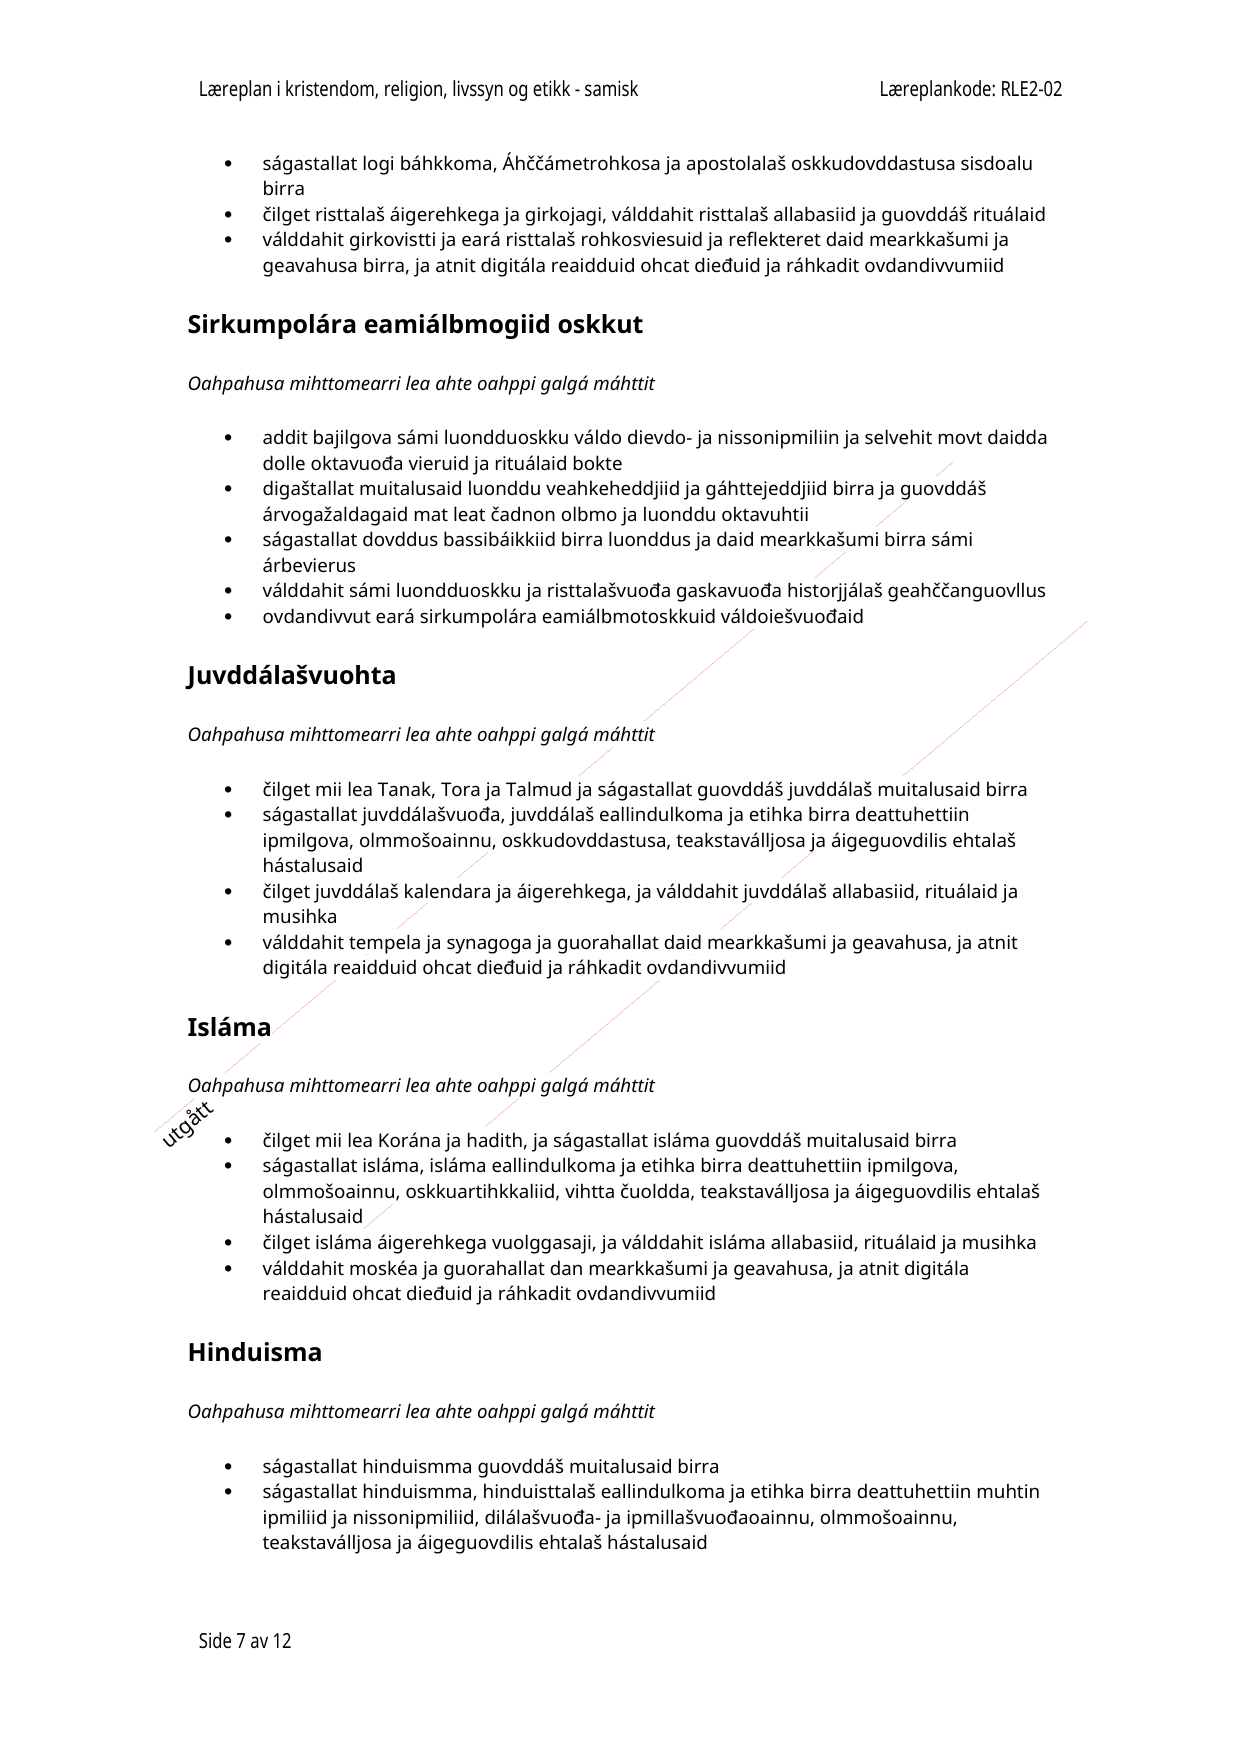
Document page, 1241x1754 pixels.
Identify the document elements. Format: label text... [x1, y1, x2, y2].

list addit bajilgova sámi luondduoskku váldo dievdo- ja nissonipmiliin ja selvehit movt daidda dolle oktavuođa vieruid ja rituálaid bokte [623, 425, 1053, 476]
list ságastallat dovddus bassibáikkiid birra luonddus ja daid mearkkašumi birra sámi árbevierus [356, 552, 844, 578]
list čilget mii lea Korána ja hadith, ja ságastallat isláma guovddáš muitalusaid birra [957, 1127, 1053, 1153]
text Oahpahusa mihttomearri lea ahte oahppi galgá máhttit [550, 1072, 1053, 1098]
list ságastallat juvddálašvuođa, juvddálaš eallindulkoma ja etihka birra deattuhettiin ipmilgova, olmmošoainnu, oskkudovddastusa, teakstaválljosa ja áigeguovdilis ehtalaš hástalusaid [225, 801, 486, 878]
list ságastallat dovddus bassibáikkiid birra luonddus ja daid mearkkašumi birra sámi árbevierus [225, 527, 263, 578]
list čilget juvddálaš kalendara ja áigerehkega, ja válddahit juvddálaš allabasiid, rituálaid ja musihka [722, 878, 1053, 929]
text Oahpahusa mihttomearri lea ahte oahppi galgá máhttit [662, 1398, 1053, 1424]
list ságastallat juvddálašvuođa, juvddálaš eallindulkoma ja etihka birra deattuhettiin ipmilgova, olmmošoainnu, oskkudovddastusa, teakstaválljosa ja áigeguovdilis ehtalaš hástalusaid [783, 801, 1053, 878]
subtitle Isláma [272, 1009, 299, 1032]
subtitle Juvddálašvuohta [680, 658, 1042, 692]
list ságastallat logi báhkkoma, Áhččámetrohkosa ja apostolalaš oskkudovddastusa sisdoalu birra [305, 150, 1053, 201]
text Oahpahusa mihttomearri lea ahte oahppi galgá máhttit [939, 721, 1053, 747]
subtitle Sirkumpolára eamiálbmogiid oskkut [644, 307, 1053, 341]
list válddahit tempela ja synagoga ja guorahallat daid mearkkašumi ja geavahusa, ja atnit digitála reaidduid ohcat dieđuid ja ráhkadit ovdandivvumiid [691, 929, 1053, 980]
list ságastallat hinduismma, hinduisttalaš eallindulkoma ja etihka birra deattuhettiin muhtin ipmiliid ja nissonipmiliid, dilálašvuođa- ja ipmillašvuođaoainnu, olmmošoainnu, teakstaválljosa ja áigeguovdilis ehtalaš hástalusaid [225, 1478, 1053, 1555]
list ságastallat isláma, isláma eallindulkoma ja etihka birra deattuhettiin ipmilgova, olmmošoainnu, oskkuartihkkaliid, vihtta čuoldda, teakstaválljosa ja áigeguovdilis ehtalaš hástalusaid [364, 1153, 1053, 1229]
list ságastallat juvddálašvuođa, juvddálaš eallindulkoma ja etihka birra deattuhettiin ipmilgova, olmmošoainnu, oskkudovddastusa, teakstaválljosa ja áigeguovdilis ehtalaš hástalusaid [459, 852, 810, 878]
list čilget juvddálaš kalendara ja áigerehkega, ja válddahit juvddálaš allabasiid, rituálaid ja musihka [398, 903, 750, 929]
list válddahit moskéa ja guorahallat dan mearkkašumi ja geavahusa, ja atnit digitála reaidduid ohcat dieđuid ja ráhkadit ovdandivvumiid [716, 1255, 1053, 1306]
list ságastallat dovddus bassibáikkiid birra luonddus ja daid mearkkašumi birra sámi árbevierus [816, 527, 1053, 578]
list čilget juvddálaš kalendara ja áigerehkega, ja válddahit juvddálaš allabasiid, rituálaid ja musihka [225, 878, 425, 929]
list digaštallat muitalusaid luonddu veahkeheddjiid ja gáhttejeddjiid birra ja guovddáš árvogažaldagaid mat leat čadnon olbmo ja luonddu oktavuhtii [877, 476, 1053, 527]
text Oahpahusa mihttomearri lea ahte oahppi galgá máhttit [662, 370, 1053, 396]
text Oahpahusa mihttomearri lea ahte oahppi galgá máhttit [662, 721, 966, 747]
subtitle Hinduisma [323, 1335, 1053, 1369]
subtitle Juvddálašvuohta [397, 658, 717, 692]
list ságastallat logi báhkkoma, Áhččámetrohkosa ja apostolalaš oskkudovddastusa sisdoalu birra [225, 150, 263, 201]
subtitle Isláma [586, 1009, 1053, 1043]
list ságastallat hinduismma guovddáš muitalusaid birra [720, 1453, 1053, 1478]
subtitle Juvddálašvuohta [1004, 658, 1053, 692]
list ovdandivvut eará sirkumpolára eamiálbmotoskkuid váldoiešvuođaid [864, 603, 1053, 629]
subtitle Isláma [272, 1009, 623, 1043]
list válddahit tempela ja synagoga ja guorahallat daid mearkkašumi ja geavahusa, ja atnit digitála reaidduid ohcat dieđuid ja ráhkadit ovdandivvumiid [225, 929, 365, 980]
